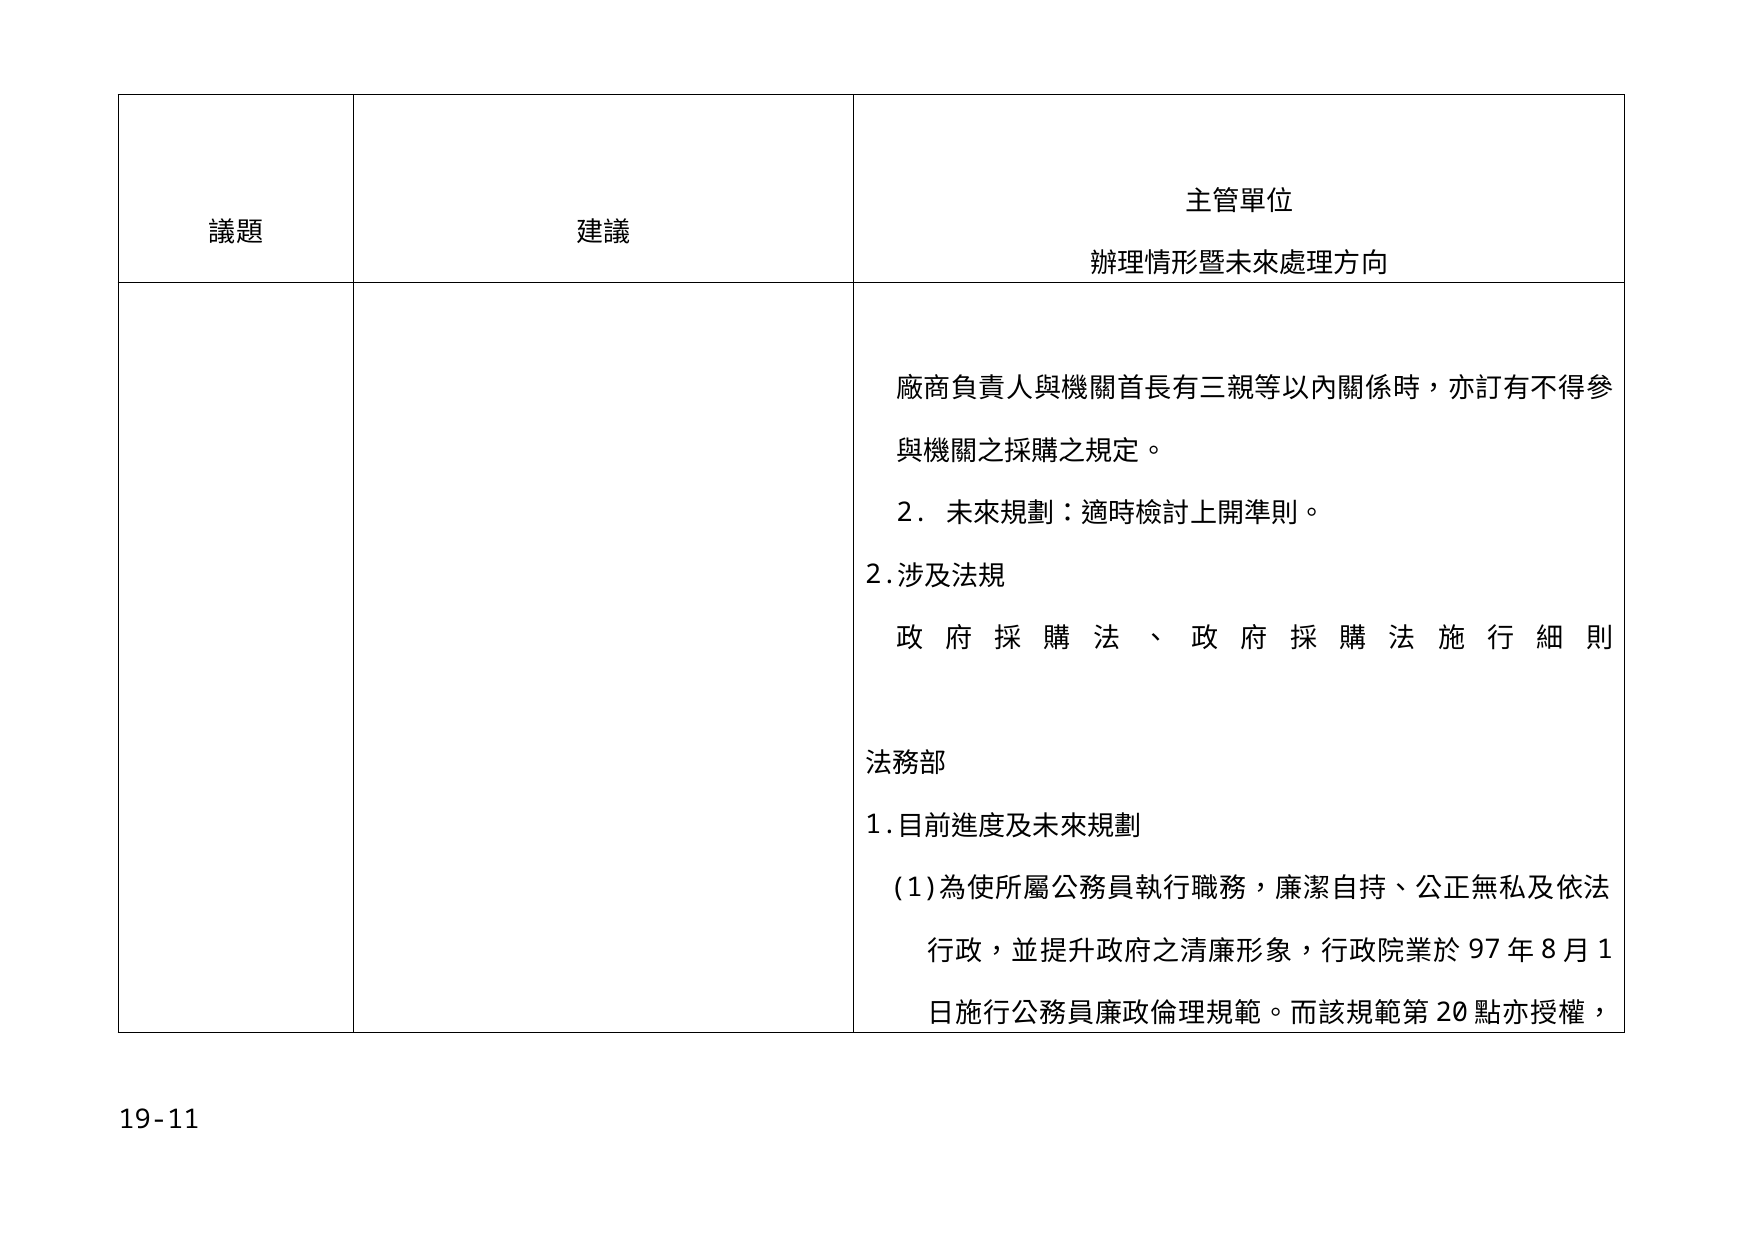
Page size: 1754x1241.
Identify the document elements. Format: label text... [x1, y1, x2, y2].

table_header 議題 [119, 95, 353, 282]
table_header 建議 [354, 95, 853, 282]
table_header 主管單位 辦理情形暨未來處理方向 [854, 95, 1624, 282]
table_cell [354, 283, 853, 1032]
table_cell 廠商負責人與機關首長有三親等以內關係時，亦訂有不得參與機關之採購之規定。 2. 未來規劃：適時檢討上開準則。 2.涉及法規 政府採購法、政府採購法施行細則 法務部 1.目前進度及未來規劃 (1)為使所屬公務員執行職務，廉潔自持、公正無私及依法行政，並提升政府之清廉形象，行政院業於97年8月1日施行公務員廉政倫理規範。而該規範第20點亦授權， [854, 283, 1624, 1032]
table_cell [119, 283, 353, 1032]
